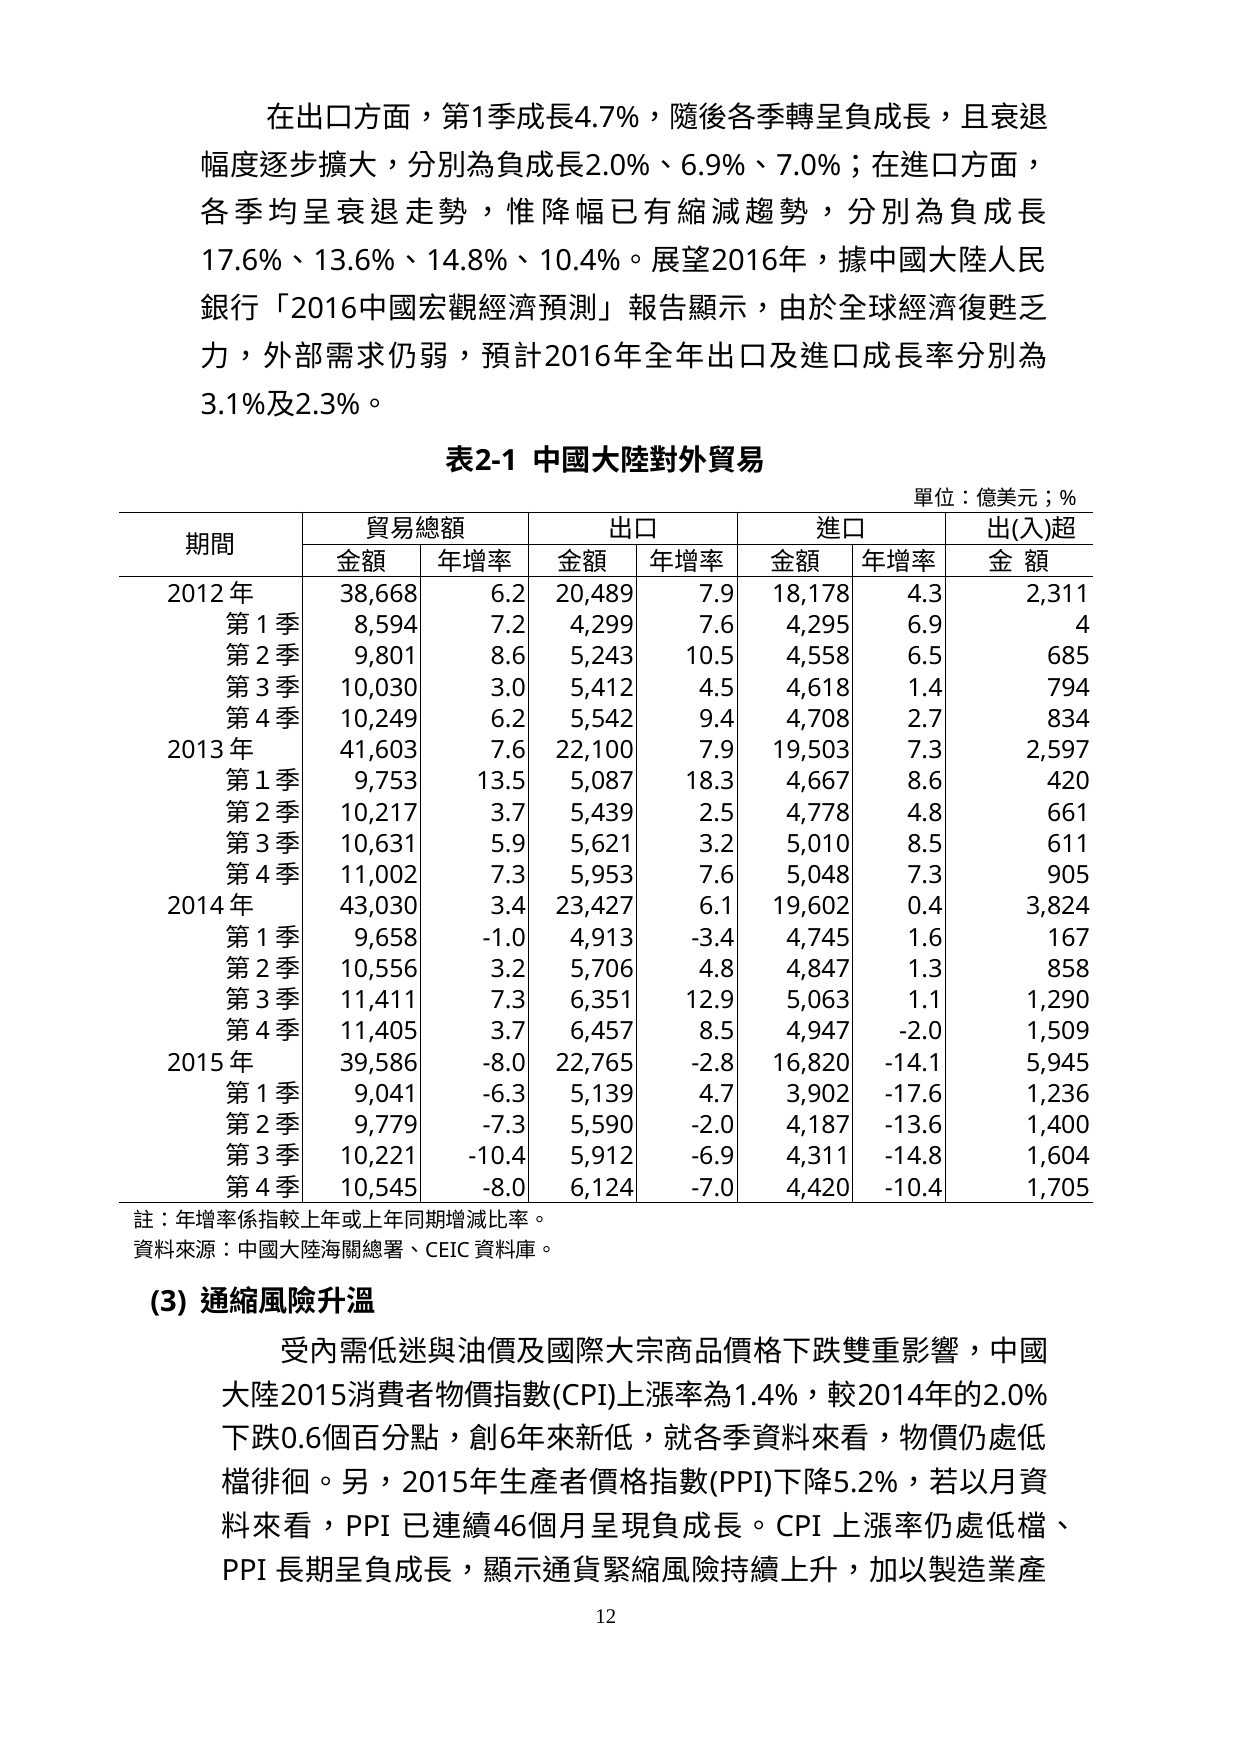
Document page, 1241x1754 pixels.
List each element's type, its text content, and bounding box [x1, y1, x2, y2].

table_cell 6.9 [853, 609, 945, 640]
table_cell 第1季 [119, 921, 302, 952]
table_cell 8,594 [303, 609, 420, 640]
table_cell 金額 [303, 545, 420, 576]
table_cell 18.3 [637, 765, 737, 796]
table_cell 第4季 2015年 第1季 [119, 1015, 302, 1108]
table_cell 5.9 [421, 827, 528, 858]
table_cell 7.6 [637, 609, 737, 640]
table_cell 5,542 [529, 702, 636, 733]
text 資料來源：中國大陸海關總署、CEIC資料庫。 [133, 1233, 1048, 1264]
table_cell 4,299 [529, 609, 636, 640]
table_cell 第2季 第3季 [119, 952, 302, 1015]
table_cell 第4季 [119, 702, 302, 733]
table_cell 6,457 22,765 5,139 [529, 1015, 636, 1108]
table_cell 3.2 7.3 [421, 952, 528, 1015]
list 通縮風險升溫 [162, 1270, 1048, 1320]
table_cell -2.0 -14.1 -17.6 [853, 1015, 945, 1108]
table_cell 23,427 [529, 890, 636, 921]
table_cell 7.3 [853, 734, 945, 765]
table_cell 4,295 [738, 609, 852, 640]
table_cell 20,489 [529, 577, 636, 608]
table_cell 1.3 1.1 [853, 952, 945, 1015]
table_cell 7.3 [853, 859, 945, 890]
table_cell 7.9 [637, 577, 737, 608]
table_cell 6.1 [637, 890, 737, 921]
table_cell 9,658 [303, 921, 420, 952]
table_cell 3.0 [421, 671, 528, 702]
table_cell 11,405 39,586 9,041 [303, 1015, 420, 1108]
table_cell 10,631 [303, 827, 420, 858]
table_cell 0.4 [853, 890, 945, 921]
table_cell 3.7 [421, 796, 528, 827]
table_cell 7.9 [637, 734, 737, 765]
table_cell 8.6 [421, 640, 528, 671]
table_cell 金額 [529, 545, 636, 576]
table_cell 1.6 [853, 921, 945, 952]
table_cell 7.6 [421, 734, 528, 765]
table_cell 4,558 [738, 640, 852, 671]
table_cell 5,706 6,351 [529, 952, 636, 1015]
table_header 單位：億美元；% [119, 480, 1079, 512]
table_cell 905 [946, 859, 1092, 890]
table_cell 22,100 [529, 734, 636, 765]
table_cell 第1季 [119, 609, 302, 640]
table_cell 進口 [738, 513, 945, 544]
table_cell 出(入)超 [946, 513, 1092, 544]
table_cell 金 額 [946, 545, 1092, 576]
table_cell 5,243 [529, 640, 636, 671]
table_cell 2012年 [119, 577, 302, 608]
table_cell 年增率 [637, 545, 737, 576]
table_cell 5,439 [529, 796, 636, 827]
table_cell 6.2 [421, 577, 528, 608]
table_cell -7.3 -10.4 -8.0 [421, 1109, 528, 1202]
table_cell -13.6 -14.8 -10.4 [853, 1109, 945, 1202]
table_cell 19,503 [738, 734, 852, 765]
table_cell 5,412 [529, 671, 636, 702]
table_cell 3,824 [946, 890, 1092, 921]
table_header [1079, 480, 1092, 512]
table_cell 第3季 [119, 671, 302, 702]
table_cell 38,668 [303, 577, 420, 608]
table_cell 1.4 [853, 671, 945, 702]
table_cell 3.4 [421, 890, 528, 921]
table_cell 出口 [529, 513, 737, 544]
table_cell 794 [946, 671, 1092, 702]
table_cell 2.5 [637, 796, 737, 827]
table_cell 685 [946, 640, 1092, 671]
table_cell 2014年 [119, 890, 302, 921]
table_cell 2,597 [946, 734, 1092, 765]
table_cell 7.6 [637, 859, 737, 890]
table_cell 第１季 [119, 765, 302, 796]
table_cell 7.3 [421, 859, 528, 890]
table_cell -2.0 -6.9 -7.0 [637, 1109, 737, 1202]
text 註：年增率係指較上年或上年同期增減比率。 [133, 1203, 1048, 1233]
table_cell 3.2 [637, 827, 737, 858]
table_cell 年增率 [853, 545, 945, 576]
table_cell 4,745 [738, 921, 852, 952]
table_cell 8.5 [853, 827, 945, 858]
table_cell 第4季 [119, 859, 302, 890]
table_cell -1.0 [421, 921, 528, 952]
table_cell 661 [946, 796, 1092, 827]
table_cell 4,778 [738, 796, 852, 827]
table_cell 7.2 [421, 609, 528, 640]
table_cell 1,400 1,604 1,705 [946, 1109, 1092, 1202]
table_cell 10,217 [303, 796, 420, 827]
text 受內需低迷與油價及國際大宗商品價格下跌雙重影響，中國大陸2015消費者物價指數(CPI)上漲率為1.4%，較2014年的2.0%下跌0.6個百分點，創6年來新低，就各季資料來看，物價仍處低檔徘徊。另，2015年生產者價格指數(PPI)下降5.2%，若以月資料來看，PPI 已連續46個月呈現負成長。CPI 上漲率仍處低檔、PPI 長期呈負成長，顯示通貨緊縮風險持續上升，加以製造業產能過剩問題仍嚴重，中國大陸持續面臨內、外需疲弱的雙重壓力，物價短期內很難明顯提升。 [221, 1326, 1048, 1589]
table_cell 5,087 [529, 765, 636, 796]
table_cell 9,753 [303, 765, 420, 796]
table_cell 41,603 [303, 734, 420, 765]
table_cell 第2季 [119, 640, 302, 671]
table_cell 19,602 [738, 890, 852, 921]
table_cell 4,847 5,063 [738, 952, 852, 1015]
text 表2-1 中國大陸對外貿易 [163, 430, 1048, 480]
table_cell 5,010 [738, 827, 852, 858]
table_cell 4.5 [637, 671, 737, 702]
table_cell -3.4 [637, 921, 737, 952]
table_cell 4,708 [738, 702, 852, 733]
table_cell 2.7 [853, 702, 945, 733]
table_cell 第2季 第3季 第4季 [119, 1109, 302, 1202]
table_cell 5,953 [529, 859, 636, 890]
table_cell 6.5 [853, 640, 945, 671]
table_cell 9,779 10,221 10,545 [303, 1109, 420, 1202]
table_cell 10,030 [303, 671, 420, 702]
table_cell 8.6 [853, 765, 945, 796]
table_cell 2,311 [946, 577, 1092, 608]
table_cell 4 [946, 609, 1092, 640]
table_cell 4,947 16,820 3,902 [738, 1015, 852, 1108]
table_cell 3.7 -8.0 -6.3 [421, 1015, 528, 1108]
table_cell 4.3 [853, 577, 945, 608]
table_cell 9.4 [637, 702, 737, 733]
table_cell 10.5 [637, 640, 737, 671]
table_cell 1,509 5,945 1,236 [946, 1015, 1092, 1108]
table_cell 4,618 [738, 671, 852, 702]
table_cell 5,590 5,912 6,124 [529, 1109, 636, 1202]
table_cell 167 [946, 921, 1092, 952]
text 在出口方面，第1季成長4.7%，隨後各季轉呈負成長，且衰退幅度逐步擴大，分別為負成長2.0%、6.9%、7.0%；在進口方面，各季均呈衰退走勢，惟降幅已有縮減趨勢，分別為負成長17.6%、13.6%、14.8%、10.4%。展望2016年，據中國大陸人民銀行「2016中國宏觀經濟預測」報告顯示，由於全球經濟復甦乏力，外部需求仍弱，預計2016年全年出口及進口成長率分別為3.1%及2.3%。 [200, 89, 1048, 424]
table_cell 期間 [119, 513, 302, 576]
table_cell 6.2 [421, 702, 528, 733]
table_cell 420 [946, 765, 1092, 796]
table_cell 4.8 [853, 796, 945, 827]
table_cell 4,667 [738, 765, 852, 796]
table_cell 5,048 [738, 859, 852, 890]
table_cell 8.5 -2.8 4.7 [637, 1015, 737, 1108]
table_cell 858 1,290 [946, 952, 1092, 1015]
table_cell 10,249 [303, 702, 420, 733]
table_cell 貿易總額 [303, 513, 528, 544]
table_cell 4.8 12.9 [637, 952, 737, 1015]
table_cell 第２季 [119, 796, 302, 827]
table_cell 2013年 [119, 734, 302, 765]
table_cell 43,030 [303, 890, 420, 921]
table_cell 18,178 [738, 577, 852, 608]
table_cell 9,801 [303, 640, 420, 671]
table_cell 4,913 [529, 921, 636, 952]
table_cell 11,002 [303, 859, 420, 890]
table_cell 第3季 [119, 827, 302, 858]
table_cell 年增率 [421, 545, 528, 576]
table_cell 10,556 11,411 [303, 952, 420, 1015]
table_cell 5,621 [529, 827, 636, 858]
table_cell 13.5 [421, 765, 528, 796]
table_cell 611 [946, 827, 1092, 858]
table_cell 4,187 4,311 4,420 [738, 1109, 852, 1202]
table_cell 834 [946, 702, 1092, 733]
table_cell 金額 [738, 545, 852, 576]
